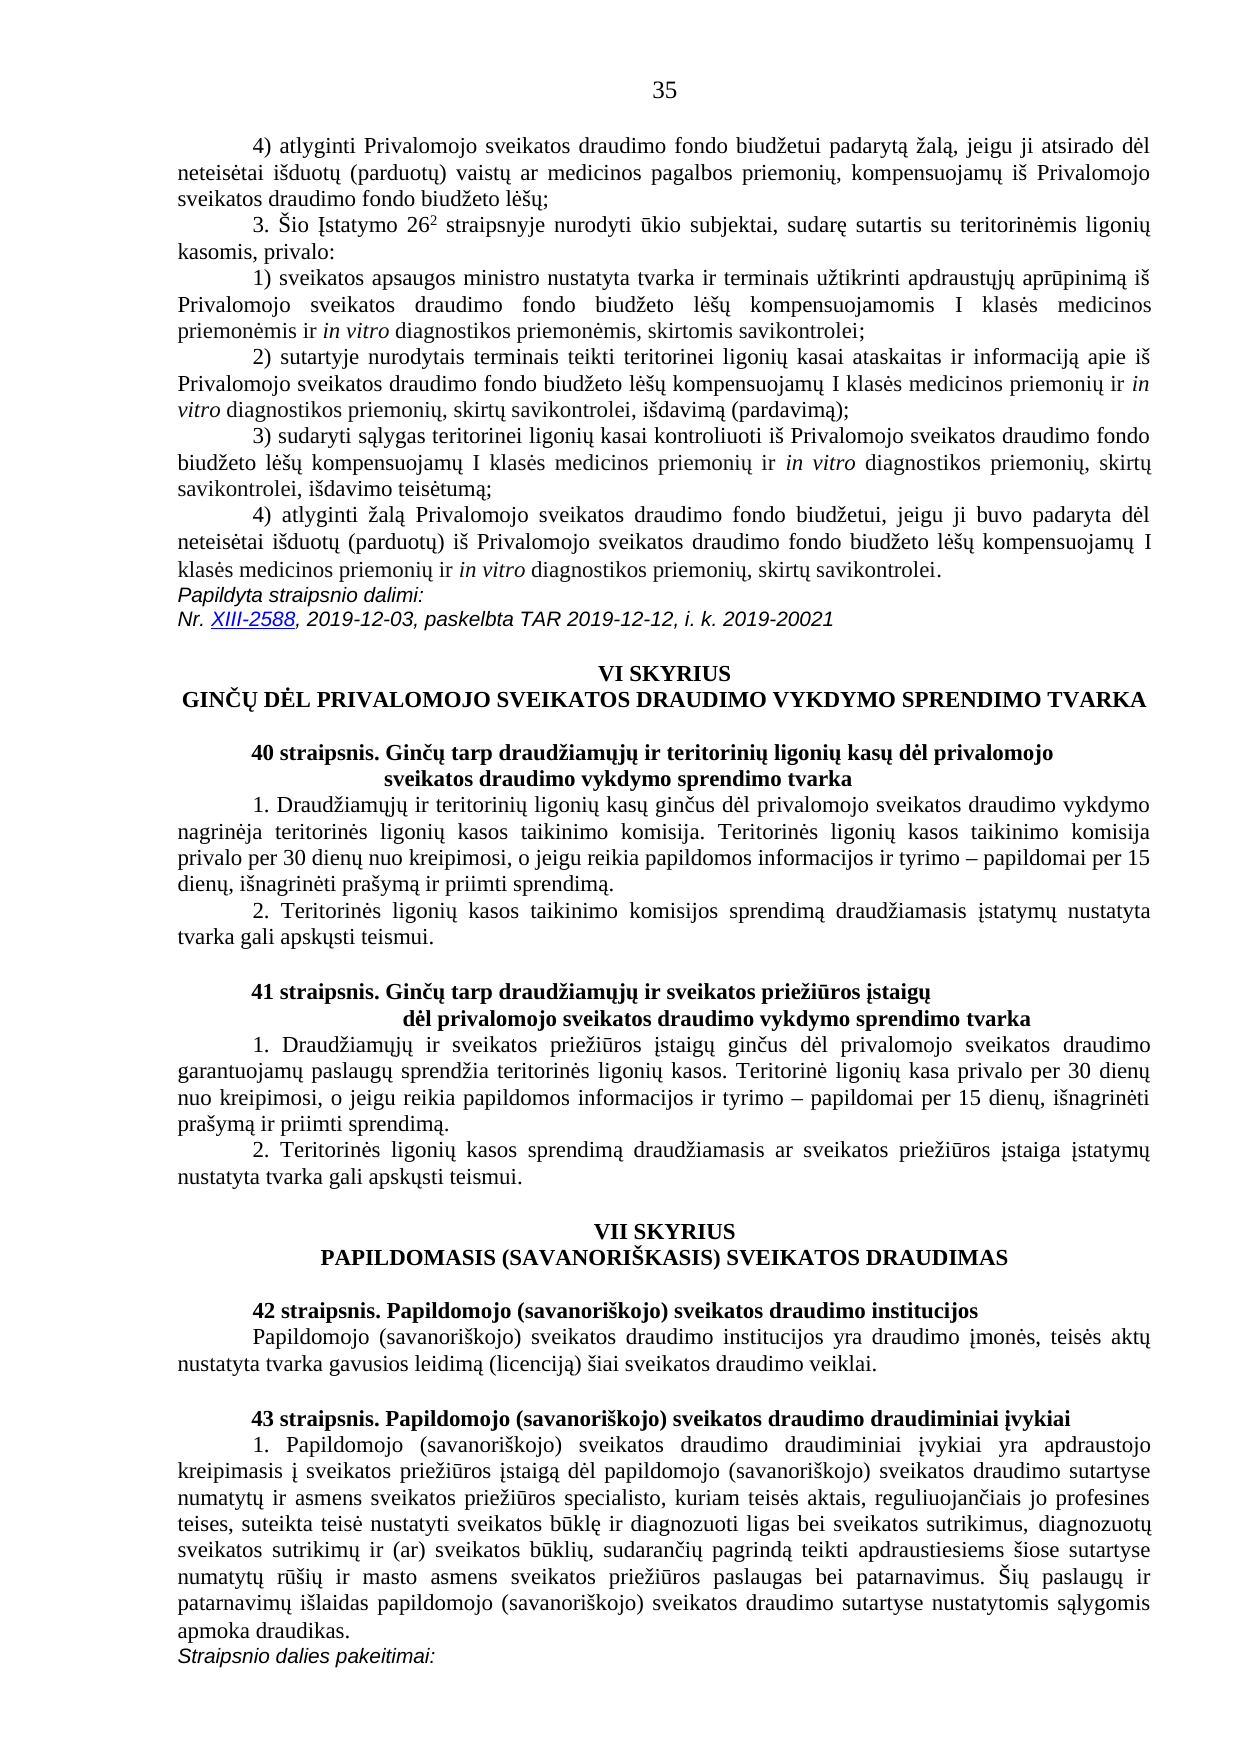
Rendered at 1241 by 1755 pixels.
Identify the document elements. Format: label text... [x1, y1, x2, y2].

text 41 straipsnis. Ginčų tarp draudžiamųjų ir sveikatos priežiūros įstaigų [177, 978, 1152, 1004]
text Nr. XIII-2588, 2019-12-03, paskelbta TAR 2019-12-12, i. k. 2019-20021 [177, 607, 1152, 631]
text 40 straipsnis. Ginčų tarp draudžiamųjų ir teritorinių ligonių kasų dėl privalomojo [177, 739, 1152, 765]
text sveikatos draudimo vykdymo sprendimo tvarka [177, 765, 1152, 791]
text Straipsnio dalies pakeitimai: [177, 1644, 1152, 1668]
text 1. Draudžiamųjų ir teritorinių ligonių kasų ginčus dėl privalomojo sveikatos draudimo vykdymo nagrinėja teritorinės ligonių kasos taikinimo komisija. Teritorinės ligonių kasos taikinimo komisija privalo per 30 dienų nuo kreipimosi, o jeigu reikia papildomos informacijos ir tyrimo – papildomai per 15 dienų, išnagrinėti prašymą ir priimti sprendimą. [177, 791, 1152, 897]
text 43 straipsnis. Papildomojo (savanoriškojo) sveikatos draudimo draudiminiai įvykiai [177, 1405, 1152, 1431]
text 2. Teritorinės ligonių kasos taikinimo komisijos sprendimą draudžiamasis įstatymų nustatyta tvarka gali apskųsti teismui. [177, 897, 1152, 949]
text 2. Teritorinės ligonių kasos sprendimą draudžiamasis ar sveikatos priežiūros įstaiga įstatymų nustatyta tvarka gali apskųsti teismui. [177, 1136, 1152, 1189]
text 4) atlyginti Privalomojo sveikatos draudimo fondo biudžetui padarytą žalą, jeigu ji atsirado dėl neteisėtai išduotų (parduotų) vaistų ar medicinos pagalbos priemonių, kompensuojamų iš Privalomojo sveikatos draudimo fondo biudžeto lėšų; [177, 132, 1152, 212]
text 1. Draudžiamųjų ir sveikatos priežiūros įstaigų ginčus dėl privalomojo sveikatos draudimo garantuojamų paslaugų sprendžia teritorinės ligonių kasos. Teritorinė ligonių kasa privalo per 30 dienų nuo kreipimosi, o jeigu reikia papildomos informacijos ir tyrimo – papildomai per 15 dienų, išnagrinėti prašymą ir priimti sprendimą. [177, 1031, 1152, 1136]
text 1) sveikatos apsaugos ministro nustatyta tvarka ir terminais užtikrinti apdraustųjų aprūpinimą iš Privalomojo sveikatos draudimo fondo biudžeto lėšų kompensuojamomis I klasės medicinos priemonėmis ir in vitro diagnostikos priemonėmis, skirtomis savikontrolei; [177, 264, 1152, 343]
text 1. Papildomojo (savanoriškojo) sveikatos draudimo draudiminiai įvykiai yra apdraustojo kreipimasis į sveikatos priežiūros įstaigą dėl papildomojo (savanoriškojo) sveikatos draudimo sutartyse numatytų ir asmens sveikatos priežiūros specialisto, kuriam teisės aktais, reguliuojančiais jo profesines teises, suteikta teisė nustatyti sveikatos būklę ir diagnozuoti ligas bei sveikatos sutrikimus, diagnozuotų sveikatos sutrikimų ir (ar) sveikatos būklių, sudarančių pagrindą teikti apdraustiesiems šiose sutartyse numatytų rūšių ir masto asmens sveikatos priežiūros paslaugas bei patarnavimus. Šių paslaugų ir patarnavimų išlaidas papildomojo (savanoriškojo) sveikatos draudimo sutartyse nustatytomis sąlygomis apmoka draudikas. [177, 1431, 1152, 1644]
text GINČŲ DĖL PRIVALOMOJO SVEIKATOS DRAUDIMO VYKDYMO SPRENDIMO TVARKA [177, 686, 1152, 712]
text 2) sutartyje nurodytais terminais teikti teritorinei ligonių kasai ataskaitas ir informaciją apie iš Privalomojo sveikatos draudimo fondo biudžeto lėšų kompensuojamų I klasės medicinos priemonių ir in vitro diagnostikos priemonių, skirtų savikontrolei, išdavimą (pardavimą); [177, 343, 1152, 422]
text 4) atlyginti žalą Privalomojo sveikatos draudimo fondo biudžetui, jeigu ji buvo padaryta dėl neteisėtai išduotų (parduotų) iš Privalomojo sveikatos draudimo fondo biudžeto lėšų kompensuojamų I klasės medicinos priemonių ir in vitro diagnostikos priemonių, skirtų savikontrolei. [177, 501, 1152, 583]
text 3) sudaryti sąlygas teritorinei ligonių kasai kontroliuoti iš Privalomojo sveikatos draudimo fondo biudžeto lėšų kompensuojamų I klasės medicinos priemonių ir in vitro diagnostikos priemonių, skirtų savikontrolei, išdavimo teisėtumą; [177, 422, 1152, 501]
text PAPILDOMASIS (SAVANORIŠKASIS) SVEIKATOS DRAUDIMAS [177, 1244, 1152, 1271]
text VI SKYRIUS [177, 659, 1152, 686]
text Papildyta straipsnio dalimi: [177, 583, 1152, 607]
text 3. Šio Įstatymo 262 straipsnyje nurodyti ūkio subjektai, sudarę sutartis su teritorinėmis ligonių kasomis, privalo: [177, 212, 1152, 264]
text 42 straipsnis. Papildomojo (savanoriškojo) sveikatos draudimo institucijos [177, 1297, 1152, 1323]
text Papildomojo (savanoriškojo) sveikatos draudimo institucijos yra draudimo įmonės, teisės aktų nustatyta tvarka gavusios leidimą (licenciją) šiai sveikatos draudimo veiklai. [177, 1323, 1152, 1376]
text VII SKYRIUS [177, 1218, 1152, 1244]
text dėl privalomojo sveikatos draudimo vykdymo sprendimo tvarka [327, 1004, 1152, 1031]
